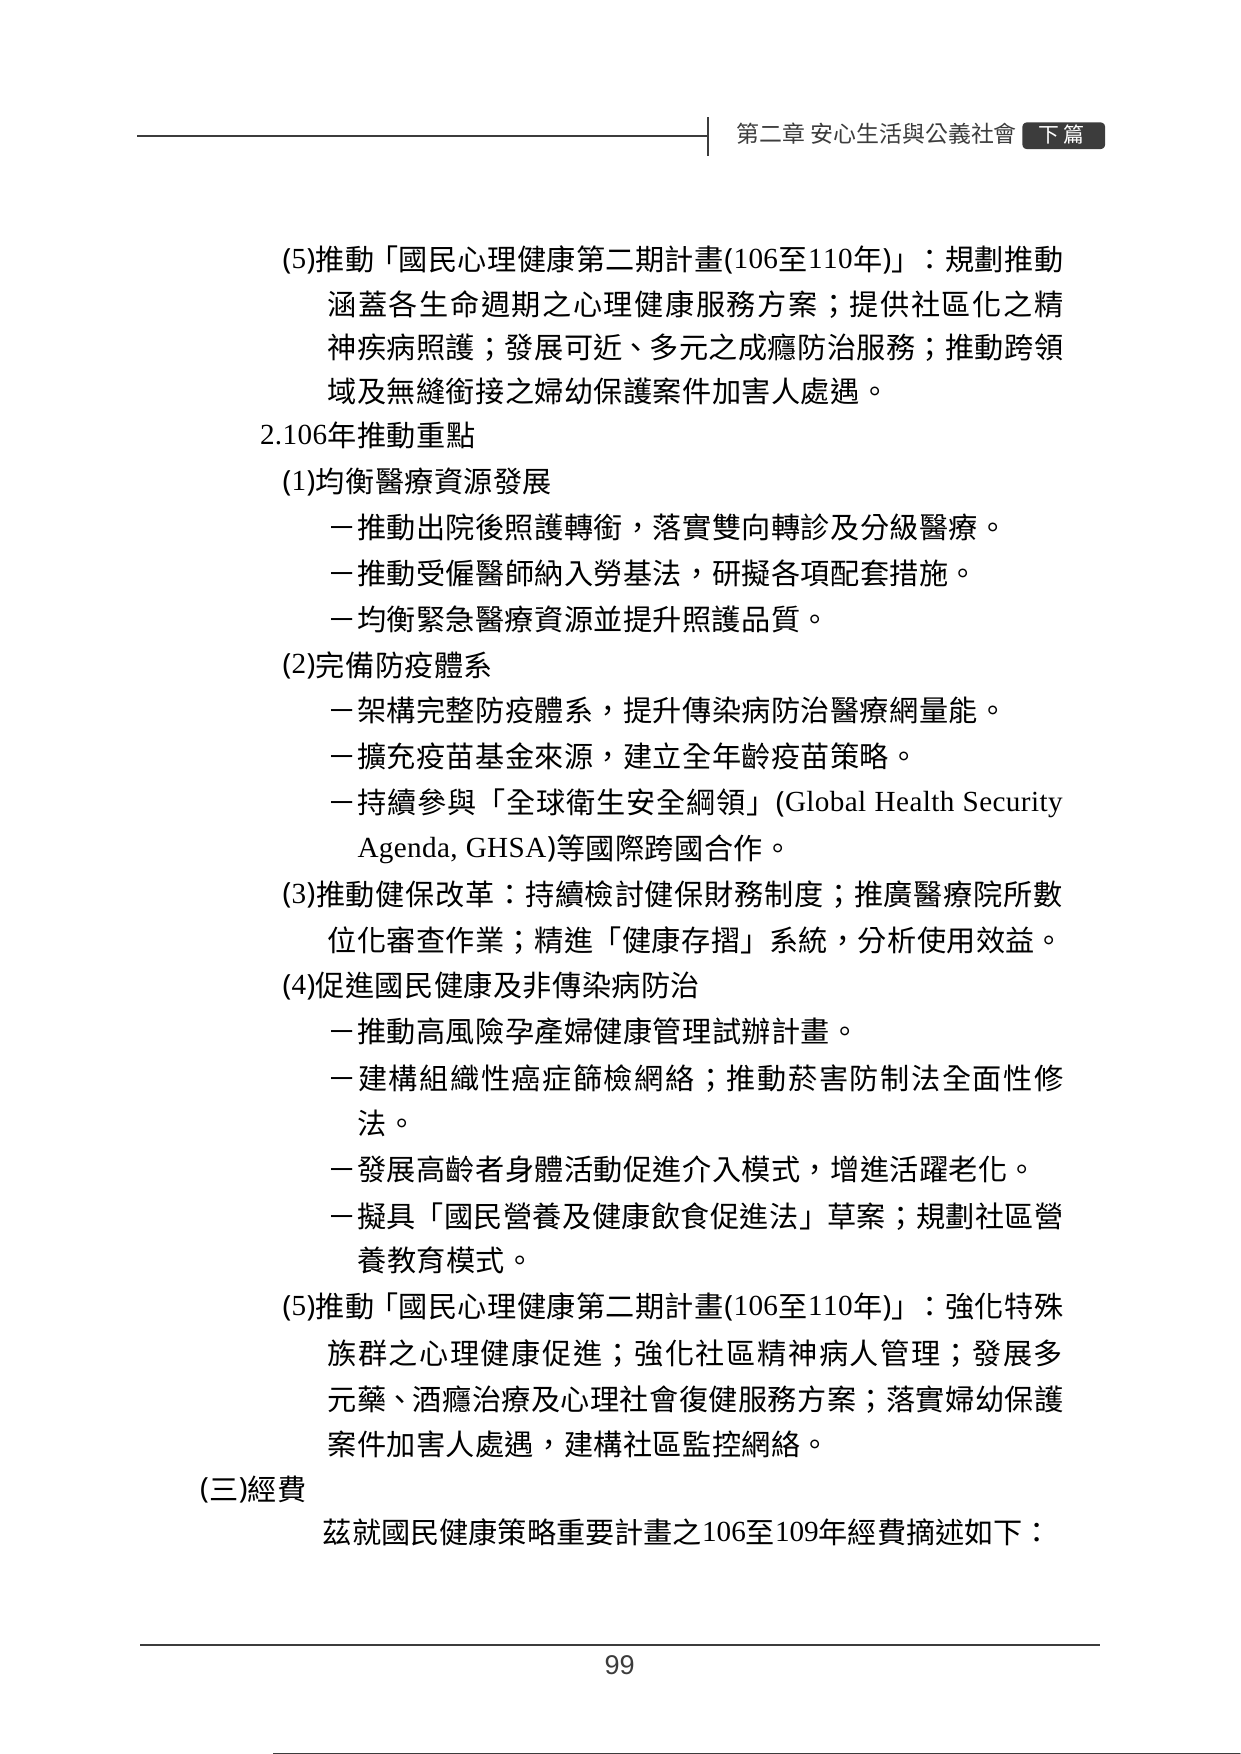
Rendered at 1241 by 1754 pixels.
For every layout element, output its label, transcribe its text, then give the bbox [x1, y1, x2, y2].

subtitle －均衡緊急醫療資源並提升照護品質。 [327, 594, 1063, 640]
subtitle －推動出院後照護轉銜，落實雙向轉診及分級醫療。 [327, 503, 1063, 549]
subtitle －推動受僱醫師納入勞基法，研擬各項配套措施。 [327, 549, 1063, 594]
subtitle (3)推動健保改革：持續檢討健保財務制度；推廣醫療院所數位化審查作業；精進「健康存摺」系統，分析使用效益。 [282, 869, 1063, 961]
subtitle (三)經費 [200, 1465, 1063, 1509]
subtitle －推動高風險孕產婦健康管理試辦計畫。 [327, 1007, 1063, 1053]
subtitle (2)完備防疫體系 [282, 640, 1063, 686]
subtitle －擴充疫苗基金來源，建立全年齡疫苗策略。 [327, 732, 1063, 778]
subtitle －持續參與「全球衛生安全綱領」(Global Health Security Agenda, GHSA)等國際跨國合作。 [327, 778, 1063, 869]
subtitle －擬具「國民營養及健康飲食促進法」草案；規劃社區營養教育模式。 [327, 1190, 1063, 1282]
subtitle (1)均衡醫療資源發展 [282, 457, 1063, 503]
subtitle 2.106年推動重點 [260, 411, 1063, 457]
subtitle －發展高齡者身體活動促進介入模式，增進活躍老化。 [327, 1144, 1063, 1190]
subtitle (4)促進國民健康及非傳染病防治 [282, 961, 1063, 1007]
subtitle (5)推動「國民心理健康第二期計畫(106至110年)」：規劃推動涵蓋各生命週期之心理健康服務方案；提供社區化之精神疾病照護；發展可近、多元之成癮防治服務；推動跨領域及無縫銜接之婦幼保護案件加害人處遇。 [282, 236, 1063, 411]
subtitle －建構組織性癌症篩檢網絡；推動菸害防制法全面性修法。 [327, 1053, 1063, 1144]
subtitle －架構完整防疫體系，提升傳染病防治醫療網量能。 [327, 686, 1063, 732]
subtitle (5)推動「國民心理健康第二期計畫(106至110年)」：強化特殊族群之心理健康促進；強化社區精神病人管理；發展多元藥、酒癮治療及心理社會復健服務方案；落實婦幼保護案件加害人處遇，建構社區監控網絡。 [282, 1282, 1063, 1465]
text 茲就國民健康策略重要計畫之106至109年經費摘述如下： [260, 1509, 1063, 1553]
